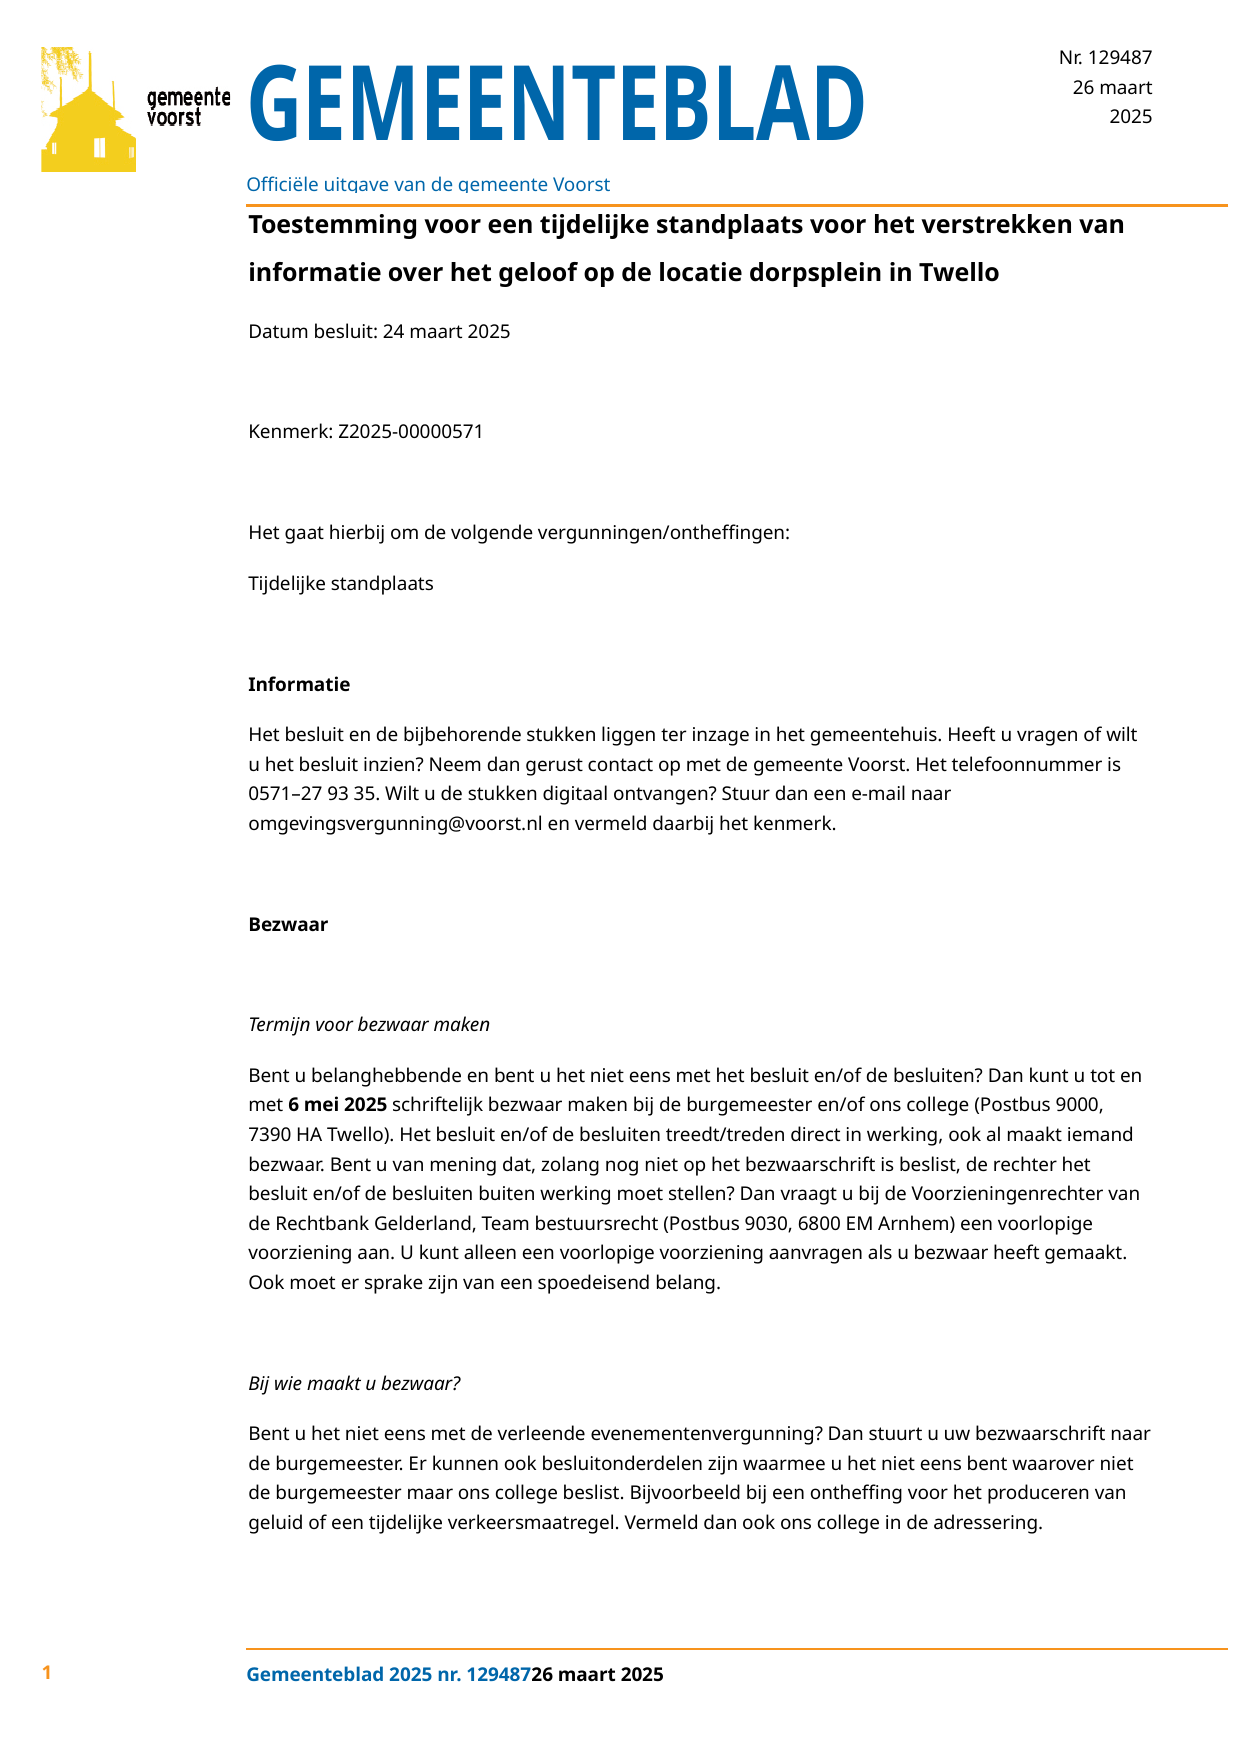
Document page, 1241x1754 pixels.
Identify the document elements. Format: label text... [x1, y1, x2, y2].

text Toestemming voor een tijdelijke standplaats voor het verstrekken van informatie over het geloof op de locatie dorpsplein in Twello [248, 207, 1152, 288]
text Informatie [248, 671, 1152, 697]
text Termijn voor bezwaar maken [248, 1012, 1152, 1037]
text Tijdelijke standplaats [248, 570, 1152, 596]
text Bij wie maakt u bezwaar? [248, 1370, 1152, 1396]
text Bezwaar [248, 911, 1152, 937]
text Kenmerk: Z2025-00000571 [248, 419, 1152, 444]
text Het gaat hierbij om de volgende vergunningen/ontheffingen: [248, 519, 1152, 545]
picture [41, 47, 231, 172]
text Datum besluit: 24 maart 2025 [248, 318, 1152, 344]
text Bent u het niet eens met de verleende evenementenvergunning? Dan stuurt u uw bezwaarschrift naar de burgemeester. Er kunnen ook besluitonderdelen zijn waarmee u het niet eens bent waarover niet de burgemeester maar ons college beslist. Bijvoorbeeld bij een ontheffing voor het produceren van geluid of een tijdelijke verkeersmaatregel. Vermeld dan ook ons college in de adressering. [248, 1420, 1152, 1535]
text Het besluit en de bijbehorende stukken liggen ter inzage in het gemeentehuis. Heeft u vragen of wilt u het besluit inzien? Neem dan gerust contact op met de gemeente Voorst. Het telefoonnummer is 0571–27 93 35. Wilt u de stukken digitaal ontvangen? Stuur dan een e-mail naar omgevingsvergunning@voorst.nl en vermeld daarbij het kenmerk. [248, 721, 1152, 836]
text Bent u belanghebbende en bent u het niet eens met het besluit en/of de besluiten? Dan kunt u tot en met 6 mei 2025 schriftelijk bezwaar maken bij de burgemeester en/of ons college (Postbus 9000, 7390 HA Twello). Het besluit en/of de besluiten treedt/treden direct in werking, ook al maakt iemand bezwaar. Bent u van mening dat, zolang nog niet op het bezwaarschrift is beslist, de rechter het besluit en/of de besluiten buiten werking moet stellen? Dan vraagt u bij de Voorzieningenrechter van de Rechtbank Gelderland, Team bestuursrecht (Postbus 9030, 6800 EM Arnhem) een voorlopige voorziening aan. U kunt alleen een voorlopige voorziening aanvragen als u bezwaar heeft gemaakt. Ook moet er sprake zijn van een spoedeisend belang. [248, 1062, 1152, 1295]
